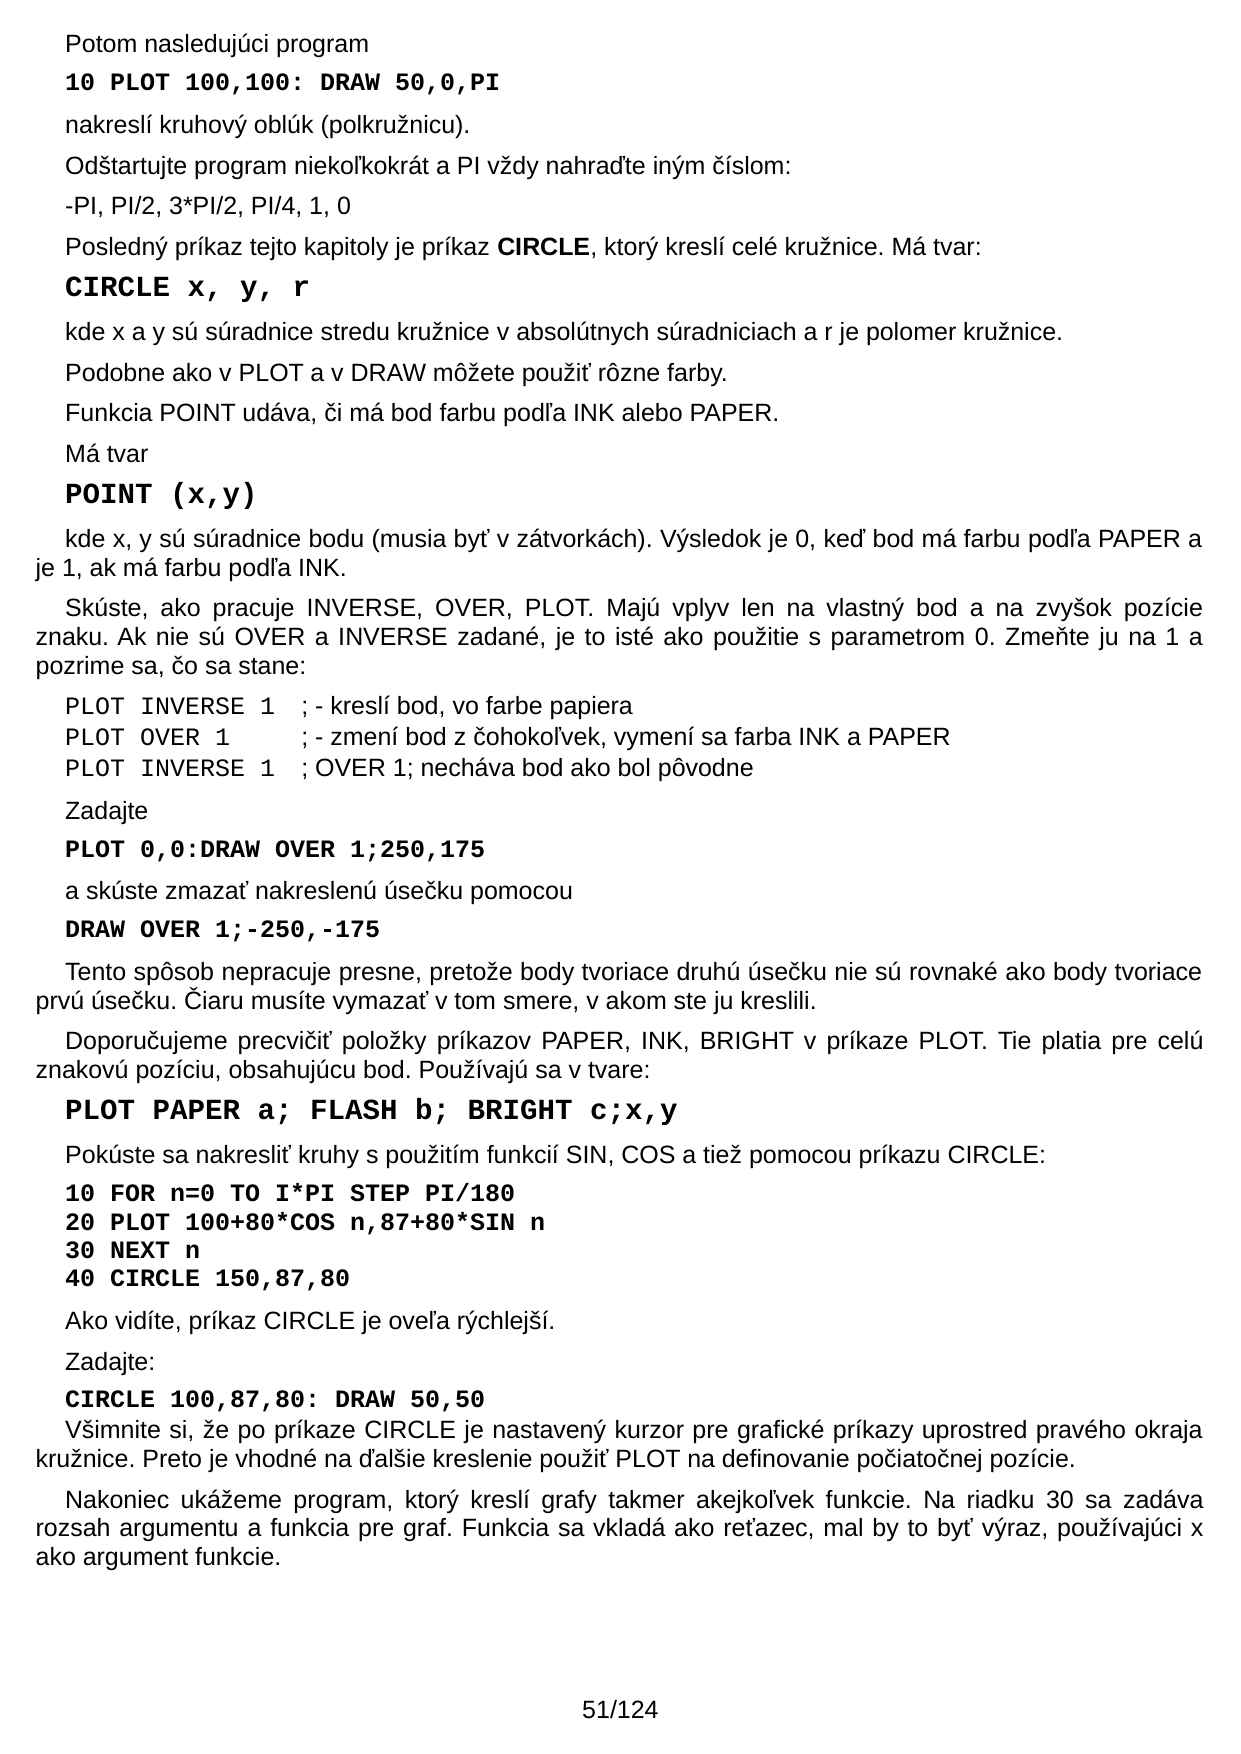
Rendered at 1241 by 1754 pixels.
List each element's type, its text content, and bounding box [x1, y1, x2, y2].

text 40 CIRCLE 150,87,80 [65, 1266, 1205, 1294]
text 30 NEXT n [65, 1237, 1205, 1266]
text DRAW OVER 1;-250,-175 [65, 917, 1205, 945]
text nakreslí kruhový oblúk (polkružnicu). [35, 110, 1205, 139]
text Zadajte: [35, 1346, 1205, 1375]
text Doporučujeme precvičiť položky príkazov PAPER, INK, BRIGHT v príkaze PLOT. Tie platia pre celú znakovú pozíciu, obsahujúcu bod. Používajú sa v tvare: [35, 1026, 1205, 1084]
text 10 FOR n=0 TO I*PI STEP PI/180 [65, 1181, 1205, 1209]
text a skúste zmazať nakreslenú úsečku pomocou [35, 876, 1205, 905]
text CIRCLE 100,87,80: DRAW 50,50 [65, 1387, 1205, 1415]
text Skúste, ako pracuje INVERSE, OVER, PLOT. Majú vplyv len na vlastný bod a na zvyšok pozície znaku. Ak nie sú OVER a INVERSE zadané, je to isté ako použitie s parametrom 0. Zmeňte ju na 1 a pozrime sa, čo sa stane: [35, 593, 1205, 679]
text PLOT 0,0:DRAW OVER 1;250,175 [65, 836, 1205, 864]
text Odštartujte program niekoľkokrát a PI vždy nahraďte iným číslom: [35, 151, 1205, 179]
text PLOT OVER 1 ; - zmení bod z čohokoľvek, vymení sa farba INK a PAPER [35, 722, 1205, 753]
text Podobne ako v PLOT a v DRAW môžete použiť rôzne farby. [35, 357, 1205, 386]
text Funkcia POINT udáva, či má bod farbu podľa INK alebo PAPER. [35, 398, 1205, 427]
text 20 PLOT 100+80*COS n,87+80*SIN n [65, 1209, 1205, 1237]
text -PI, PI/2, 3*PI/2, PI/4, 1, 0 [35, 191, 1205, 220]
text POINT (x,y) [65, 479, 1205, 512]
text Má tvar [35, 438, 1205, 467]
text kde x, y sú súradnice bodu (musia byť v zátvorkách). Výsledok je 0, keď bod má farbu podľa PAPER a je 1, ak má farbu podľa INK. [35, 524, 1205, 581]
text Pokúste sa nakresliť kruhy s použitím funkcií SIN, COS a tiež pomocou príkazu CIRCLE: [35, 1140, 1205, 1169]
text Tento spôsob nepracuje presne, pretože body tvoriace druhú úsečku nie sú rovnaké ako body tvoriace prvú úsečku. Čiaru musíte vymazať v tom smere, v akom ste ju kreslili. [35, 957, 1205, 1014]
text Nakoniec ukážeme program, ktorý kreslí grafy takmer akejkoľvek funkcie. Na riadku 30 sa zadáva rozsah argumentu a funkcia pre graf. Funkcia sa vkladá ako reťazec, mal by to byť výraz, používajúci x ako argument funkcie. [35, 1484, 1205, 1571]
text PLOT INVERSE 1 ; - kreslí bod, vo farbe papiera [35, 691, 1205, 722]
text Ako vidíte, príkaz CIRCLE je oveľa rýchlejší. [35, 1306, 1205, 1335]
text CIRCLE x, y, r [65, 272, 1205, 305]
text kde x a y sú súradnice stredu kružnice v absolútnych súradniciach a r je polomer kružnice. [35, 317, 1205, 346]
text Potom nasledujúci program [35, 29, 1205, 58]
text 10 PLOT 100,100: DRAW 50,0,PI [65, 70, 1205, 98]
text Posledný príkaz tejto kapitoly je príkaz CIRCLE, ktorý kreslí celé kružnice. Má tvar: [35, 232, 1205, 260]
text Zadajte [35, 796, 1205, 824]
text PLOT PAPER a; FLASH b; BRIGHT c;x,y [65, 1096, 1205, 1128]
text Všimnite si, že po príkaze CIRCLE je nastavený kurzor pre grafické príkazy uprostred pravého okraja kružnice. Preto je vhodné na ďalšie kreslenie použiť PLOT na definovanie počiatočnej pozície. [35, 1415, 1205, 1473]
text PLOT INVERSE 1 ; OVER 1; necháva bod ako bol pôvodne [35, 753, 1205, 784]
